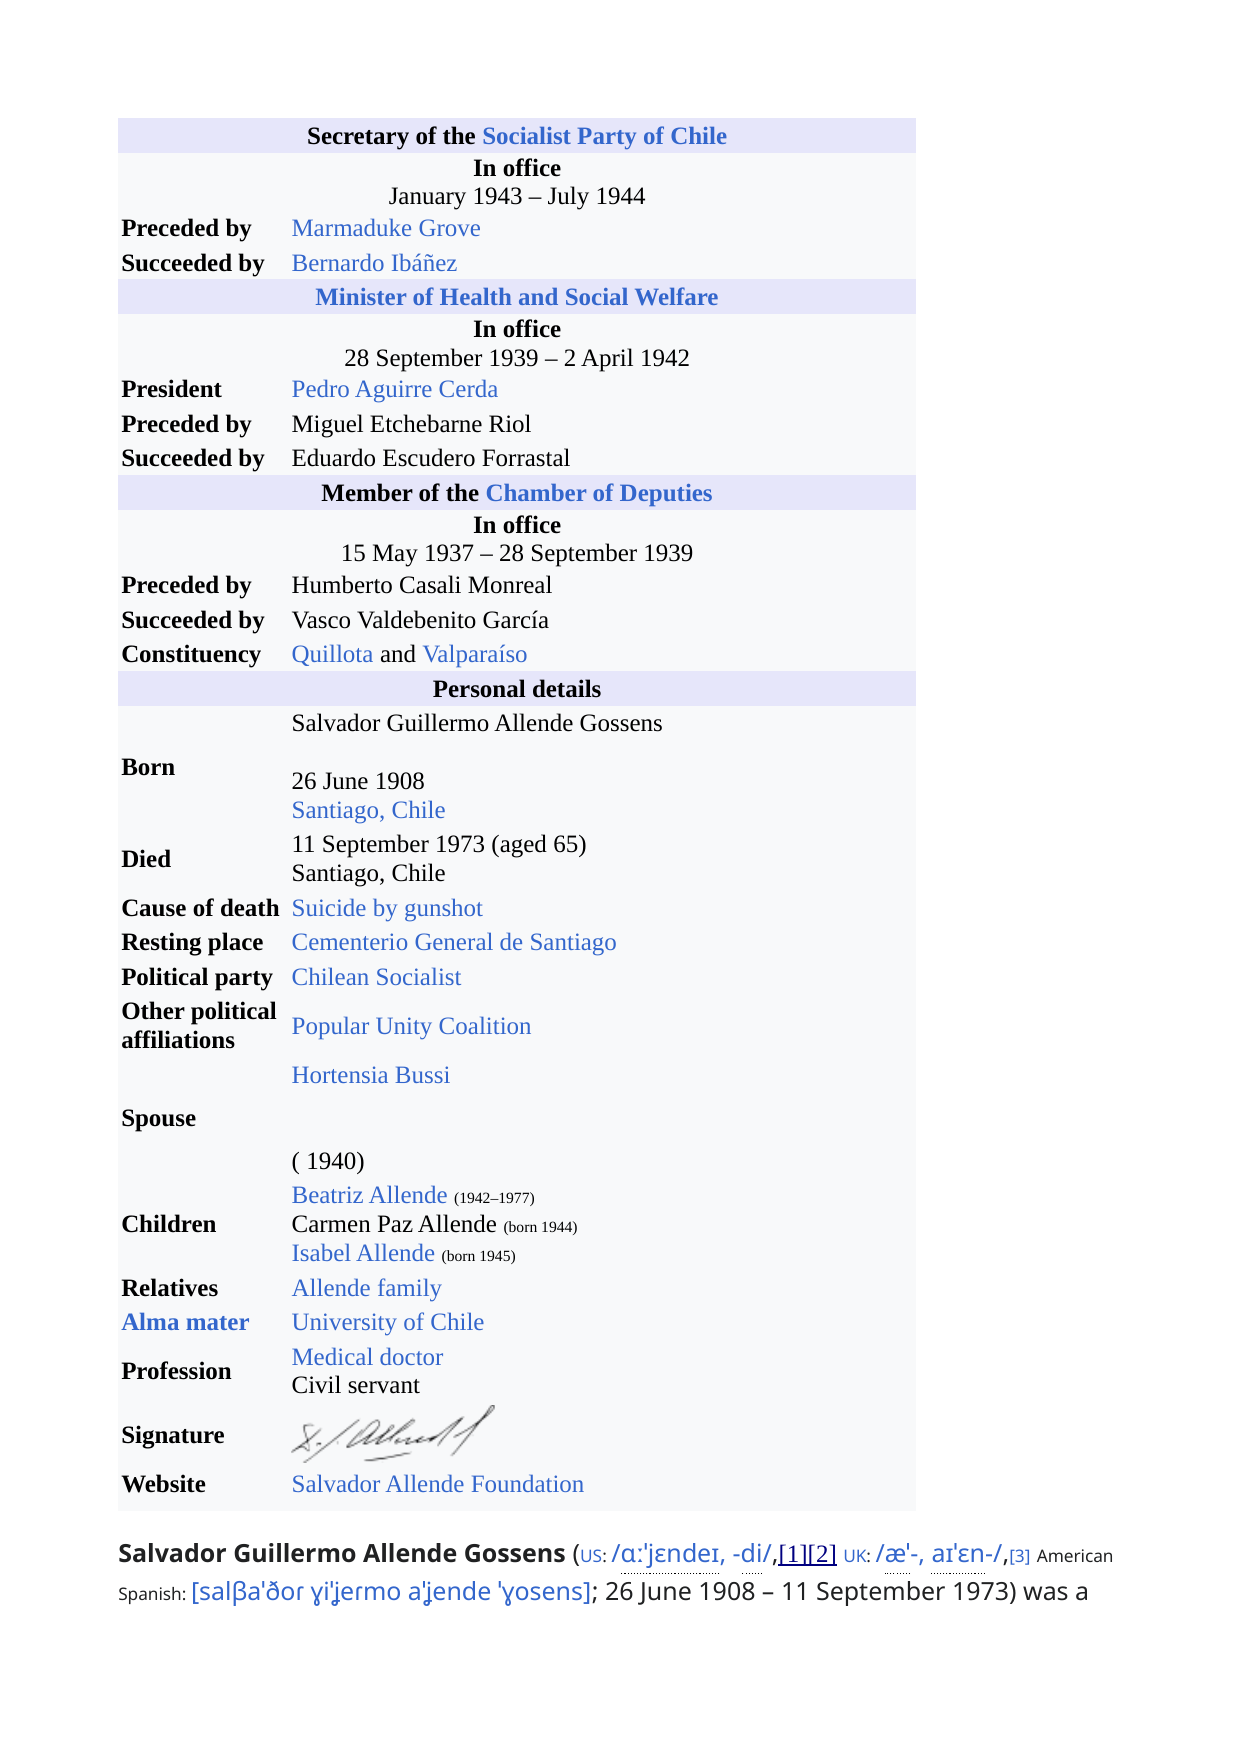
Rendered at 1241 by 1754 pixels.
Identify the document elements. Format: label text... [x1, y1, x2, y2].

table_cell In office 28 September 1939 – 2 April 1942 [118, 314, 916, 371]
table_cell Succeeded by [118, 441, 288, 475]
table_cell Preceded by [118, 406, 288, 441]
table_cell Cause of death [118, 890, 288, 924]
table_cell Political party [118, 959, 288, 993]
table_cell Secretary of the Socialist Party of Chile [118, 118, 916, 153]
table_cell Marmaduke Grove [289, 210, 916, 245]
table_cell President [118, 371, 288, 406]
table_cell Chilean Socialist [289, 959, 916, 993]
table_cell Miguel Etchebarne Riol [289, 406, 916, 441]
table_cell Humberto Casali Monreal [289, 567, 916, 602]
table_cell [118, 1501, 916, 1511]
table_cell Constituency [118, 636, 288, 671]
table_cell Minister of Health and Social Welfare [118, 279, 916, 314]
table_cell Born [118, 706, 288, 826]
table_cell Medical doctor Civil servant [289, 1339, 916, 1402]
table_cell Relatives [118, 1270, 288, 1304]
table_cell In office 15 May 1937 – 28 September 1939 [118, 510, 916, 567]
table_cell Pedro Aguirre Cerda [289, 371, 916, 406]
table_cell Popular Unity Coalition [289, 994, 916, 1057]
table_cell Allende family [289, 1270, 916, 1304]
table_cell 11 September 1973 (aged 65) Santiago, Chile [289, 826, 916, 890]
table_cell Other political affiliations [118, 994, 288, 1057]
table_cell In office January 1943 – July 1944 [118, 153, 916, 210]
table_cell Bernardo Ibáñez [289, 245, 916, 279]
table_cell Suicide by gunshot [289, 890, 916, 924]
table_cell Spouse [118, 1057, 288, 1178]
table_cell Salvador Allende Foundation [289, 1466, 916, 1501]
table_cell Profession [118, 1339, 288, 1402]
table_cell Vasco Valdebenito García [289, 602, 916, 636]
table_cell Personal details [118, 671, 916, 706]
picture [291, 1405, 495, 1463]
text Salvador Guillermo Allende Gossens (US: /ɑːˈjɛndeɪ, -di/,[1][2] UK: /æˈ-, aɪˈɛn-/,[3] American Spanish: [salβaˈðoɾ ɣiˈʝeɾmo aˈʝende ˈɣosens]; 26 June 1908 – 11 September 1973) was a [118, 1536, 1122, 1607]
table_cell Beatriz Allende (1942–1977) Carmen Paz Allende (born 1944) Isabel Allende (born 1945) [289, 1178, 916, 1270]
table_cell Hortensia Bussi ​ ( 1940) [289, 1057, 916, 1178]
table_cell Alma mater [118, 1304, 288, 1339]
table_cell Website [118, 1466, 288, 1501]
table_cell Children [118, 1178, 288, 1270]
table_cell Cementerio General de Santiago [289, 924, 916, 959]
table_cell Salvador Guillermo Allende Gossens 26 June 1908 Santiago, Chile [289, 706, 916, 826]
table_cell University of Chile [289, 1304, 916, 1339]
table_cell Quillota and Valparaíso [289, 636, 916, 671]
table_cell Preceded by [118, 567, 288, 602]
table_cell Succeeded by [118, 245, 288, 279]
table_cell Died [118, 826, 288, 890]
table_cell Succeeded by [118, 602, 288, 636]
table_cell Resting place [118, 924, 288, 959]
table_cell Signature [118, 1402, 288, 1466]
table_cell Eduardo Escudero Forrastal [289, 441, 916, 475]
table_cell Preceded by [118, 210, 288, 245]
table_cell [289, 1402, 916, 1466]
table_cell Member of the Chamber of Deputies [118, 475, 916, 510]
